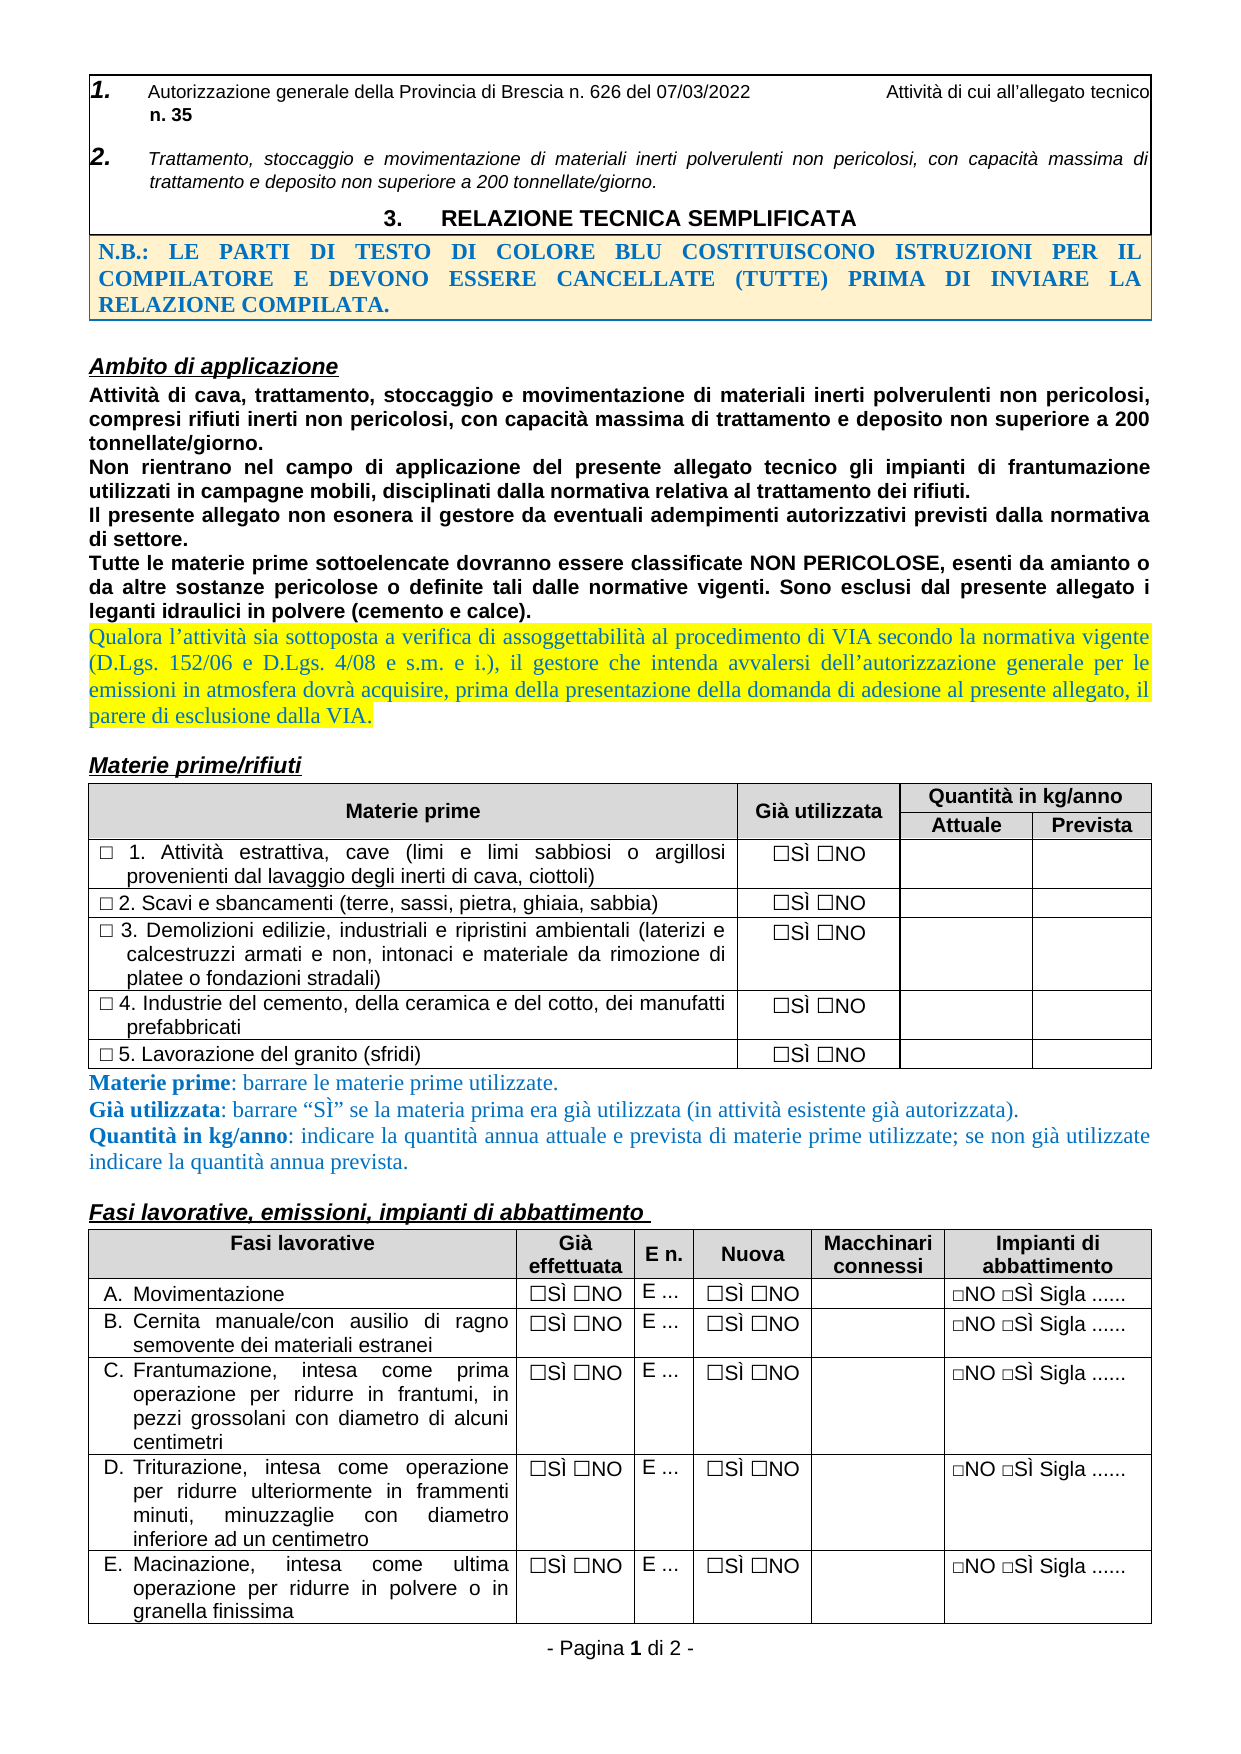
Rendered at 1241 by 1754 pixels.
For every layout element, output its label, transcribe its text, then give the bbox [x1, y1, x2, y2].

table_cell [812, 1279, 944, 1308]
table_cell E ... [635, 1455, 693, 1550]
text Non rientrano nel campo di applicazione del presente allegato tecnico gli impianti di frantumazione utilizzati in campagne mobili, disciplinati dalla normativa relativa al trattamento dei rifiuti. [89, 455, 1152, 503]
table_header Impianti di abbattimento [945, 1230, 1151, 1278]
table_cell □ 3. Demolizioni edilizie, industriali e ripristini ambientali (laterizi e calcestruzzi armati e non, intonaci e materiale da rimozione di platee o fondazioni stradali) [89, 918, 737, 990]
subtitle Materie prime: barrare le materie prime utilizzate. [89, 1069, 1152, 1096]
table_cell [812, 1358, 944, 1453]
table_cell [901, 991, 1032, 1039]
table_header Nuova [694, 1230, 811, 1278]
table_cell ☐SÌ ☐NO [694, 1455, 811, 1550]
text Qualora l’attività sia sottoposta a verifica di assoggettabilità al procedimento di VIA secondo la normativa vigente (D.Lgs. 152/06 e D.Lgs. 4/08 e s.m. e i.), il gestore che intenda avvalersi dell’autorizzazione generale per le emissioni in atmosfera dovrà acquisire, prima della presentazione della domanda di adesione al presente allegato, il parere di esclusione dalla VIA. [89, 623, 1152, 728]
table_cell ☐SÌ ☐NO [517, 1551, 634, 1623]
table_cell [901, 1040, 1032, 1068]
table_cell ☐SÌ ☐NO [694, 1551, 811, 1623]
table_cell ☐SÌ ☐NO [694, 1309, 811, 1357]
table_cell [901, 840, 1032, 887]
table_cell [812, 1455, 944, 1550]
table_header Già effettuata [517, 1230, 634, 1278]
table_cell [901, 918, 1032, 990]
subtitle N.B.: LE PARTI DI TESTO DI COLORE BLU COSTITUISCONO ISTRUZIONI PER IL COMPILATORE E DEVONO ESSERE CANCELLATE (TUTTE) PRIMA DI INVIARE LA RELAZIONE COMPILATA. [90, 236, 1151, 319]
table_header Già utilizzata [738, 784, 899, 838]
table_cell ☐SÌ ☐NO [517, 1358, 634, 1453]
table_cell □ 5. Lavorazione del granito (sfridi) [89, 1040, 737, 1068]
text Quantità in kg/anno: indicare la quantità annua attuale e prevista di materie prime utilizzate; se non già utilizzate indicare la quantità annua prevista. [89, 1122, 1152, 1175]
subtitle Materie prime/rifiuti [89, 752, 1152, 779]
table_cell ☐NO ☐SÌ Sigla ...... [945, 1455, 1151, 1550]
table_cell □ 2. Scavi e sbancamenti (terre, sassi, pietra, ghiaia, sabbia) [89, 889, 737, 917]
table_header E n. [635, 1230, 693, 1278]
subtitle Fasi lavorative, emissioni, impianti di abbattimento [89, 1199, 1152, 1225]
table_cell [812, 1309, 944, 1357]
table_cell □ 1. Attività estrattiva, cave (limi e limi sabbiosi o argillosi provenienti dal lavaggio degli inerti di cava, ciottoli) [89, 840, 737, 887]
table_cell [901, 889, 1032, 917]
table_cell ☐SÌ ☐NO [738, 1040, 899, 1068]
table_cell Cernita manuale/con ausilio di ragno semovente dei materiali estranei [89, 1309, 516, 1357]
table_cell Triturazione, intesa come operazione per ridurre ulteriormente in frammenti minuti, minuzzaglie con diametro inferiore ad un centimetro [89, 1455, 516, 1550]
table_cell [1033, 889, 1151, 917]
table_cell ☐SÌ ☐NO [738, 840, 899, 887]
table_cell ☐SÌ ☐NO [738, 991, 899, 1039]
table_cell E ... [635, 1358, 693, 1453]
table_cell [812, 1551, 944, 1623]
table_cell Macinazione, intesa come ultima operazione per ridurre in polvere o in granella finissima [89, 1551, 516, 1623]
table_cell ☐SÌ ☐NO [694, 1279, 811, 1308]
table_header Fasi lavorative [89, 1230, 516, 1278]
table_cell [1033, 918, 1151, 990]
table_cell ☐SÌ ☐NO [517, 1309, 634, 1357]
table_cell [1033, 1040, 1151, 1068]
table_cell [1033, 991, 1151, 1039]
table_cell ☐NO ☐SÌ Sigla ...... [945, 1358, 1151, 1453]
text Il presente allegato non esonera il gestore da eventuali adempimenti autorizzativi previsti dalla normativa di settore. [89, 503, 1152, 551]
table_cell ☐NO ☐SÌ Sigla ...... [945, 1309, 1151, 1357]
table_cell Prevista [1033, 813, 1151, 838]
table_cell E ... [635, 1551, 693, 1623]
table_cell [1033, 840, 1151, 887]
table_cell Movimentazione [89, 1279, 516, 1308]
table_cell ☐SÌ ☐NO [517, 1455, 634, 1550]
text Attività di cava, trattamento, stoccaggio e movimentazione di materiali inerti polverulenti non pericolosi, compresi rifiuti inerti non pericolosi, con capacità massima di trattamento e deposito non superiore a 200 tonnellate/giorno. [89, 383, 1152, 455]
table_cell Attuale [901, 813, 1032, 838]
table_cell ☐NO ☐SÌ Sigla ...... [945, 1551, 1151, 1623]
table_header Quantità in kg/anno [901, 784, 1151, 812]
table_cell ☐SÌ ☐NO [694, 1358, 811, 1453]
table_cell ☐SÌ ☐NO [738, 918, 899, 990]
table_cell E ... [635, 1309, 693, 1357]
table_cell ☐SÌ ☐NO [738, 889, 899, 917]
table_cell E ... [635, 1279, 693, 1308]
table_header Materie prime [89, 784, 737, 838]
table_cell Frantumazione, intesa come prima operazione per ridurre in frantumi, in pezzi grossolani con diametro di alcuni centimetri [89, 1358, 516, 1453]
text Tutte le materie prime sottoelencate dovranno essere classificate NON PERICOLOSE, esenti da amianto o da altre sostanze pericolose o definite tali dalle normative vigenti. Sono esclusi dal presente allegato i leganti idraulici in polvere (cemento e calce). [89, 551, 1152, 623]
table_cell ☐SÌ ☐NO [517, 1279, 634, 1308]
subtitle Ambito di applicazione [89, 353, 1152, 379]
table_cell □ 4. Industrie del cemento, della ceramica e del cotto, dei manufatti prefabbricati [89, 991, 737, 1039]
table_header Macchinari connessi [812, 1230, 944, 1278]
subtitle Già utilizzata: barrare “SÌ” se la materia prima era già utilizzata (in attività esistente già autorizzata). [89, 1096, 1152, 1122]
table_cell ☐NO ☐SÌ Sigla ...... [945, 1279, 1151, 1308]
